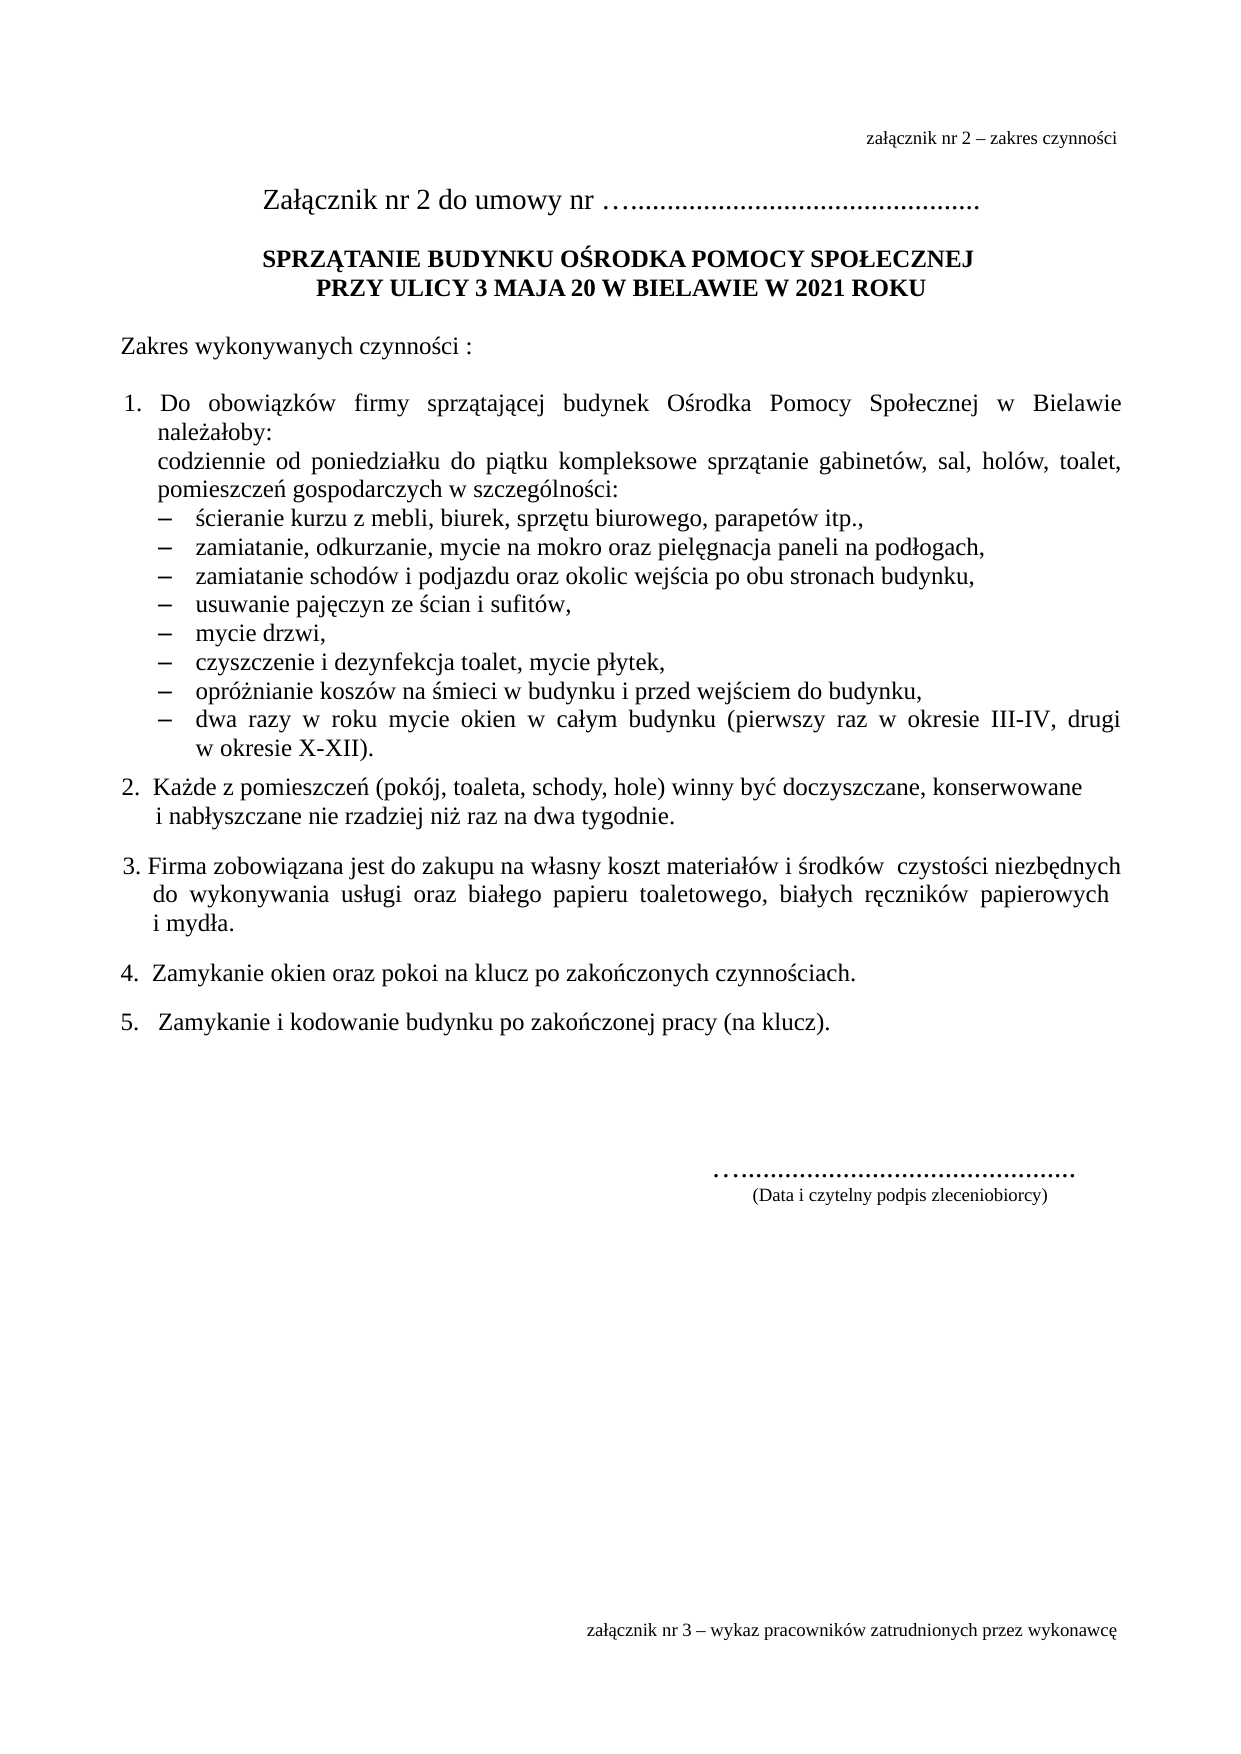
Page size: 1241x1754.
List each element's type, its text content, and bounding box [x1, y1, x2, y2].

text załącznik nr 3 – wykaz pracowników zatrudnionych przez wykonawcę [120, 1619, 1122, 1640]
list czyszczenie i dezynfekcja toalet, mycie płytek, [158, 647, 1122, 676]
list zamiatanie, odkurzanie, mycie na mokro oraz pielęgnacja paneli na podłogach, [158, 532, 1122, 561]
list usuwanie pajęczyn ze ścian i sufitów, [158, 589, 1122, 618]
list opróżnianie koszów na śmieci w budynku i przed wejściem do budynku, [158, 676, 1122, 704]
list 3. Firma zobowiązana jest do zakupu na własny koszt materiałów i środków czystości niezbędnych do wykonywania usługi oraz białego papieru toaletowego, białych ręczników papierowych i mydła. [122, 851, 1122, 937]
text SPRZĄTANIE BUDYNKU OŚRODKA POMOCY SPOŁECZNEJ [120, 244, 1122, 273]
text codziennie od poniedziałku do piątku kompleksowe sprzątanie gabinetów, sal, holów, toalet, pomieszczeń gospodarczych w szczególności: [157, 446, 1122, 503]
text (Data i czytelny podpis zleceniobiorcy) [710, 1184, 1122, 1206]
text Załącznik nr 2 do umowy nr …................................................ [120, 182, 1122, 216]
text 1. Do obowiązków firmy sprzątającej budynek Ośrodka Pomocy Społecznej w Bielawie należałoby: [123, 388, 1122, 446]
list ścieranie kurzu z mebli, biurek, sprzętu biurowego, parapetów itp., [158, 503, 1122, 532]
list zamiatanie schodów i podjazdu oraz okolic wejścia po obu stronach budynku, [158, 561, 1122, 589]
list 4. Zamykanie okien oraz pokoi na klucz po zakończonych czynnościach. [120, 958, 1122, 987]
text Zakres wykonywanych czynności : [120, 331, 1122, 359]
text załącznik nr 2 – zakres czynności [120, 127, 1122, 149]
list 5. Zamykanie i kodowanie budynku po zakończonej pracy (na klucz). [120, 1007, 1122, 1036]
list 2. Każde z pomieszczeń (pokój, toaleta, schody, hole) winny być doczyszczane, konserwowane i nabłyszczane nie rzadziej niż raz na dwa tygodnie. [121, 772, 1122, 830]
text ….............................................. [120, 1151, 1122, 1184]
list dwa razy w roku mycie okien w całym budynku (pierwszy raz w okresie III-IV, drugi w okresie X-XII). [158, 704, 1122, 762]
list mycie drzwi, [158, 618, 1122, 647]
text PRZY ULICY 3 MAJA 20 W BIELAWIE W 2021 ROKU [120, 273, 1122, 302]
